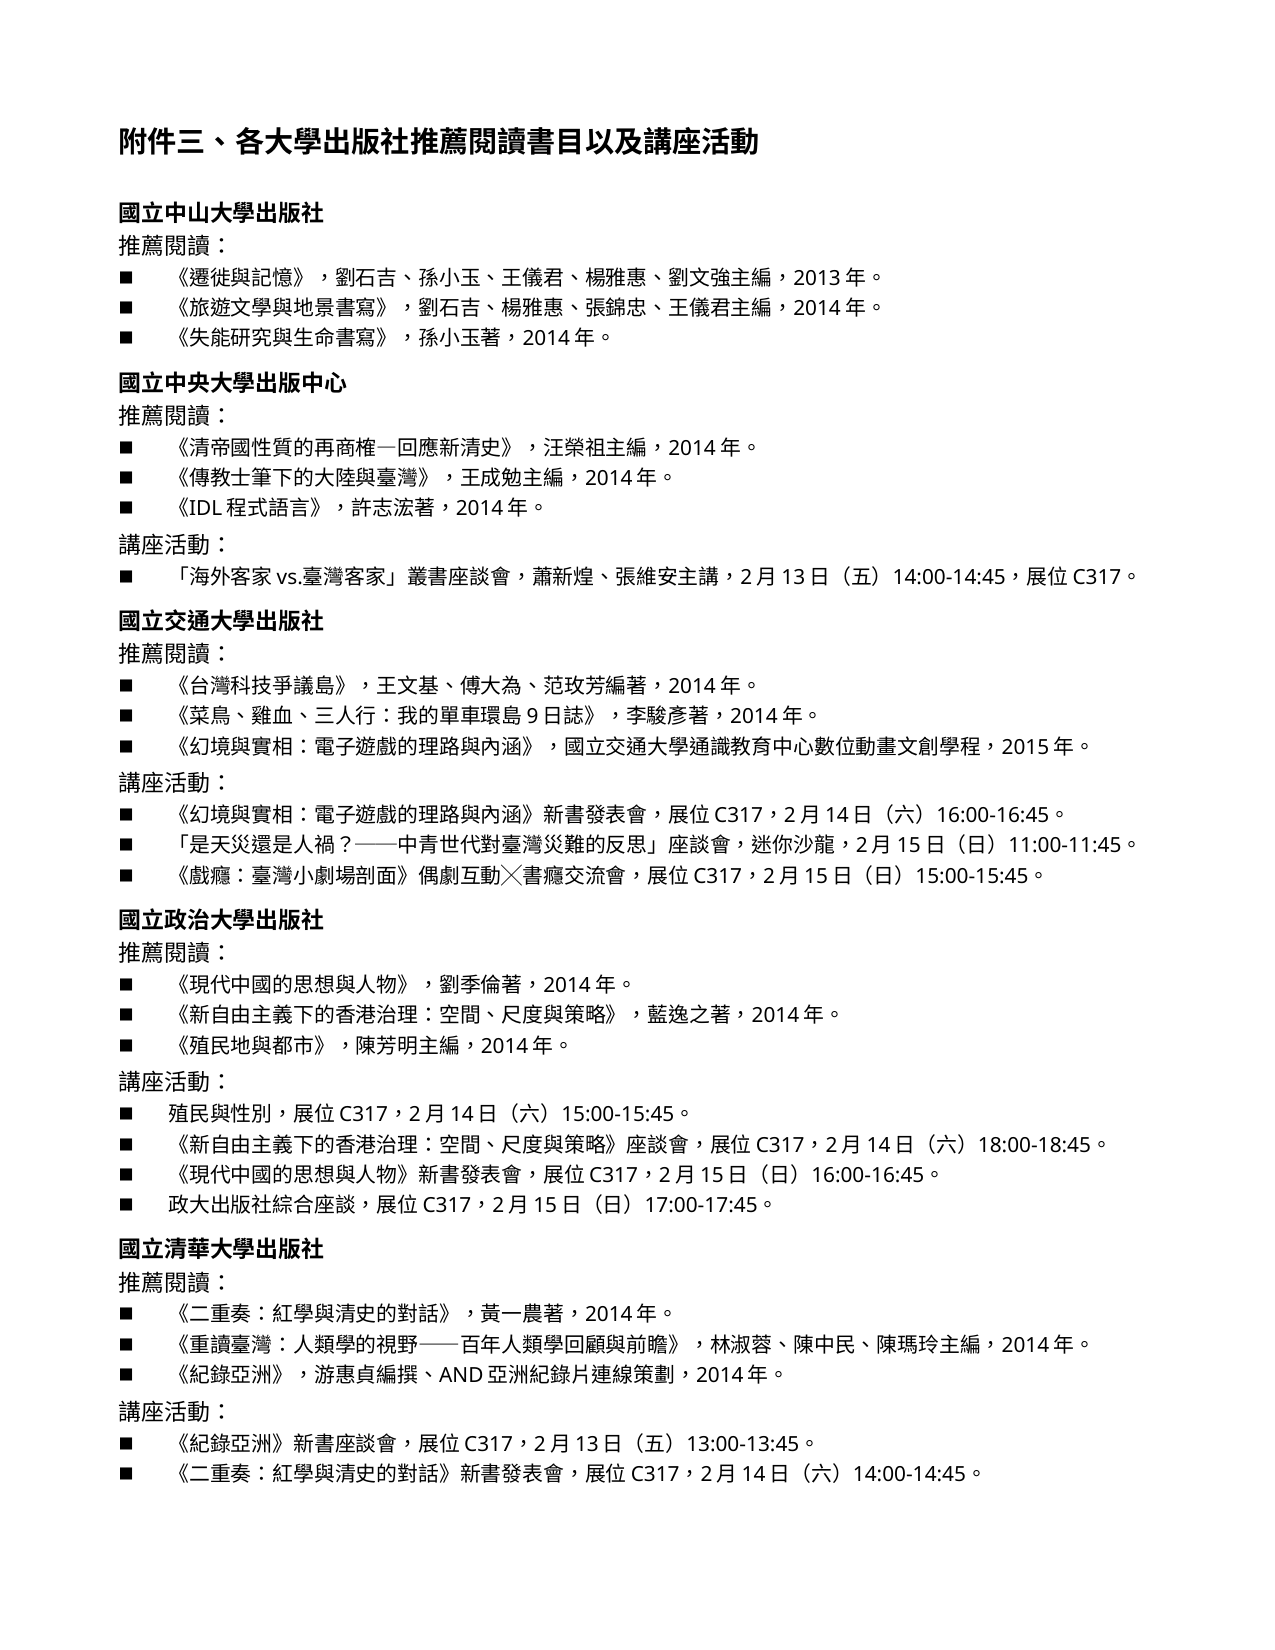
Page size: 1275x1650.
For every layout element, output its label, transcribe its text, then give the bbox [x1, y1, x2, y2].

list 《紀錄亞洲》新書座談會，展位C317，2月13日（五）13:00-13:45。 [118, 1427, 1157, 1457]
text 講座活動： [118, 1394, 1157, 1427]
list 《失能研究與生命書寫》，孫小玉著，2014年。 [118, 322, 1157, 352]
list 「海外客家vs.臺灣客家」叢書座談會，蕭新煌、張維安主講，2月13日（五）14:00-14:45，展位C317。 [118, 560, 1157, 590]
list 殖民與性別，展位C317，2月14日（六）15:00-15:45。 [118, 1097, 1157, 1128]
list 《幻境與實相：電子遊戲的理路與內涵》，國立交通大學通識教育中心數位動畫文創學程，2015年。 [118, 730, 1157, 760]
text 國立政治大學出版社 [118, 902, 1157, 935]
text 推薦閱讀： [118, 935, 1157, 968]
list 《現代中國的思想與人物》新書發表會，展位C317，2月15日（日）16:00-16:45。 [118, 1158, 1157, 1188]
list 《二重奏：紅學與清史的對話》新書發表會，展位C317，2月14日（六）14:00-14:45。 [118, 1457, 1157, 1487]
list 《清帝國性質的再商榷—回應新清史》，汪榮祖主編，2014年。 [118, 431, 1157, 461]
list 《新自由主義下的香港治理：空間、尺度與策略》，藍逸之著，2014年。 [118, 999, 1157, 1029]
text 國立中山大學出版社 [118, 194, 1157, 228]
text 講座活動： [118, 1064, 1157, 1097]
list 政大出版社綜合座談，展位C317，2月15日（日）17:00-17:45。 [118, 1188, 1157, 1219]
text 推薦閱讀： [118, 636, 1157, 669]
text 推薦閱讀： [118, 228, 1157, 261]
list 《二重奏：紅學與清史的對話》，黃一農著，2014年。 [118, 1298, 1157, 1328]
list 《台灣科技爭議島》，王文基、傅大為、范玫芳編著，2014年。 [118, 669, 1157, 699]
list 《重讀臺灣：人類學的視野――百年人類學回顧與前瞻》，林淑蓉、陳中民、陳瑪玲主編，2014年。 [118, 1328, 1157, 1358]
list 《紀錄亞洲》，游惠貞編撰、AND亞洲紀錄片連線策劃，2014年。 [118, 1358, 1157, 1389]
text 推薦閱讀： [118, 398, 1157, 431]
list 《傳教士筆下的大陸與臺灣》，王成勉主編，2014年。 [118, 461, 1157, 491]
list 《旅遊文學與地景書寫》，劉石吉、楊雅惠、張錦忠、王儀君主編，2014年。 [118, 291, 1157, 322]
text 講座活動： [118, 527, 1157, 560]
list 《殖民地與都市》，陳芳明主編，2014年。 [118, 1029, 1157, 1059]
text 國立清華大學出版社 [118, 1231, 1157, 1264]
list 《菜鳥、雞血、三人行：我的單車環島9日誌》，李駿彥著，2014年。 [118, 699, 1157, 730]
list 《現代中國的思想與人物》，劉季倫著，2014年。 [118, 968, 1157, 999]
list 《幻境與實相：電子遊戲的理路與內涵》新書發表會，展位C317，2月14日（六）16:00-16:45。 [118, 798, 1157, 829]
list 《戲癮：臺灣小劇場剖面》偶劇互動╳書癮交流會，展位C317，2月15日（日）15:00-15:45。 [118, 859, 1157, 889]
list 《新自由主義下的香港治理：空間、尺度與策略》座談會，展位C317，2月14日（六）18:00-18:45。 [118, 1128, 1157, 1158]
text 推薦閱讀： [118, 1264, 1157, 1298]
list 《IDL程式語言》，許志浤著，2014年。 [118, 491, 1157, 522]
text 國立中央大學出版中心 [118, 364, 1157, 398]
text 國立交通大學出版社 [118, 603, 1157, 636]
list 「是天災還是人禍？──中青世代對臺灣災難的反思」座談會，迷你沙龍，2月15日（日）11:00-11:45。 [118, 829, 1157, 859]
list 《遷徙與記憶》，劉石吉、孫小玉、王儀君、楊雅惠、劉文強主編，2013年。 [118, 261, 1157, 291]
text 講座活動： [118, 765, 1157, 798]
text 附件三、各大學出版社推薦閱讀書目以及講座活動 [118, 118, 1157, 160]
